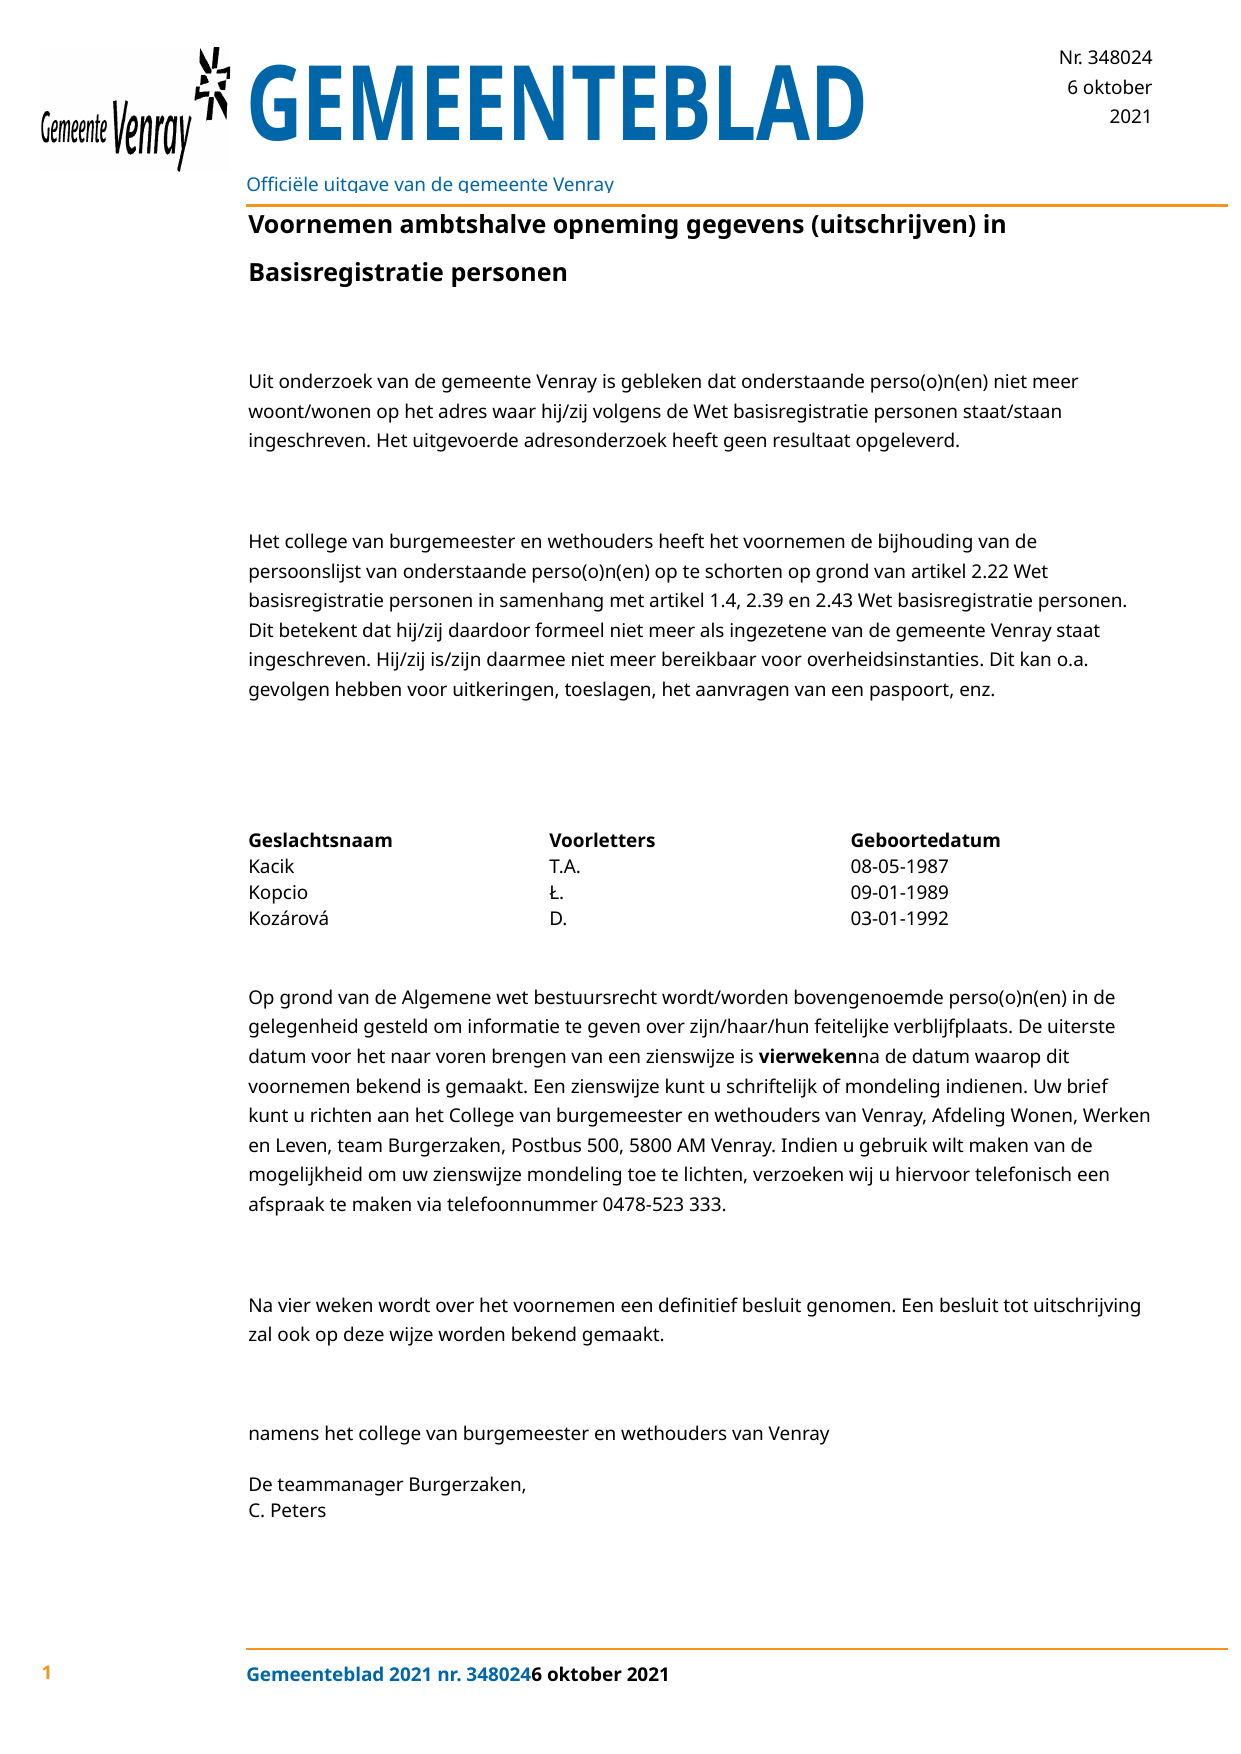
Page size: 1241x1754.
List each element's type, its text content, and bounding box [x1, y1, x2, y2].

table_cell Kozárová [248, 905, 549, 931]
table_cell Kopcio [248, 879, 549, 905]
table_cell 03-01-1992 [850, 905, 1152, 931]
table_header Geslachtsnaam [248, 828, 549, 853]
table_header Geboortedatum [850, 828, 1152, 853]
picture [41, 47, 231, 172]
table_cell Kacik [248, 853, 549, 879]
text Op grond van de Algemene wet bestuursrecht wordt/worden bovengenoemde perso(o)n(en) in de gelegenheid gesteld om informatie te geven over zijn/haar/hun feitelijke verblijfplaats. De uiterste datum voor het naar voren brengen van een zienswijze is vierwekenna de datum waarop dit voornemen bekend is gemaakt. Een zienswijze kunt u schriftelijk of mondeling indienen. Uw brief kunt u richten aan het College van burgemeester en wethouders van Venray, Afdeling Wonen, Werken en Leven, team Burgerzaken, Postbus 500, 5800 AM Venray. Indien u gebruik wilt maken van de mogelijkheid om uw zienswijze mondeling toe te lichten, verzoeken wij u hiervoor telefonisch een afspraak te maken via telefoonnummer 0478-523 333. [248, 984, 1152, 1217]
text Uit onderzoek van de gemeente Venray is gebleken dat onderstaande perso(o)n(en) niet meer woont/wonen op het adres waar hij/zij volgens de Wet basisregistratie personen staat/staan ingeschreven. Het uitgevoerde adresonderzoek heeft geen resultaat opgeleverd. [248, 368, 1152, 453]
table_cell T.A. [549, 853, 850, 879]
text Voornemen ambtshalve opneming gegevens (uitschrijven) in Basisregistratie personen [248, 207, 1152, 288]
table_header Voorletters [549, 828, 850, 853]
text C. Peters [248, 1497, 1152, 1523]
table_cell D. [549, 905, 850, 931]
table_cell 09-01-1989 [850, 879, 1152, 905]
text namens het college van burgemeester en wethouders van Venray [248, 1420, 1152, 1446]
text Na vier weken wordt over het voornemen een definitief besluit genomen. Een besluit tot uitschrijving zal ook op deze wijze worden bekend gemaakt. [248, 1292, 1152, 1347]
text Het college van burgemeester en wethouders heeft het voornemen de bijhouding van de persoonslijst van onderstaande perso(o)n(en) op te schorten op grond van artikel 2.22 Wet basisregistratie personen in samenhang met artikel 1.4, 2.39 en 2.43 Wet basisregistratie personen. Dit betekent dat hij/zij daardoor formeel niet meer als ingezetene van de gemeente Venray staat ingeschreven. Hij/zij is/zijn daarmee niet meer bereikbaar voor overheidsinstanties. Dit kan o.a. gevolgen hebben voor uitkeringen, toeslagen, het aanvragen van een paspoort, enz. [248, 528, 1152, 702]
table_cell Ł. [549, 879, 850, 905]
table_cell 08-05-1987 [850, 853, 1152, 879]
text De teammanager Burgerzaken, [248, 1471, 1152, 1497]
